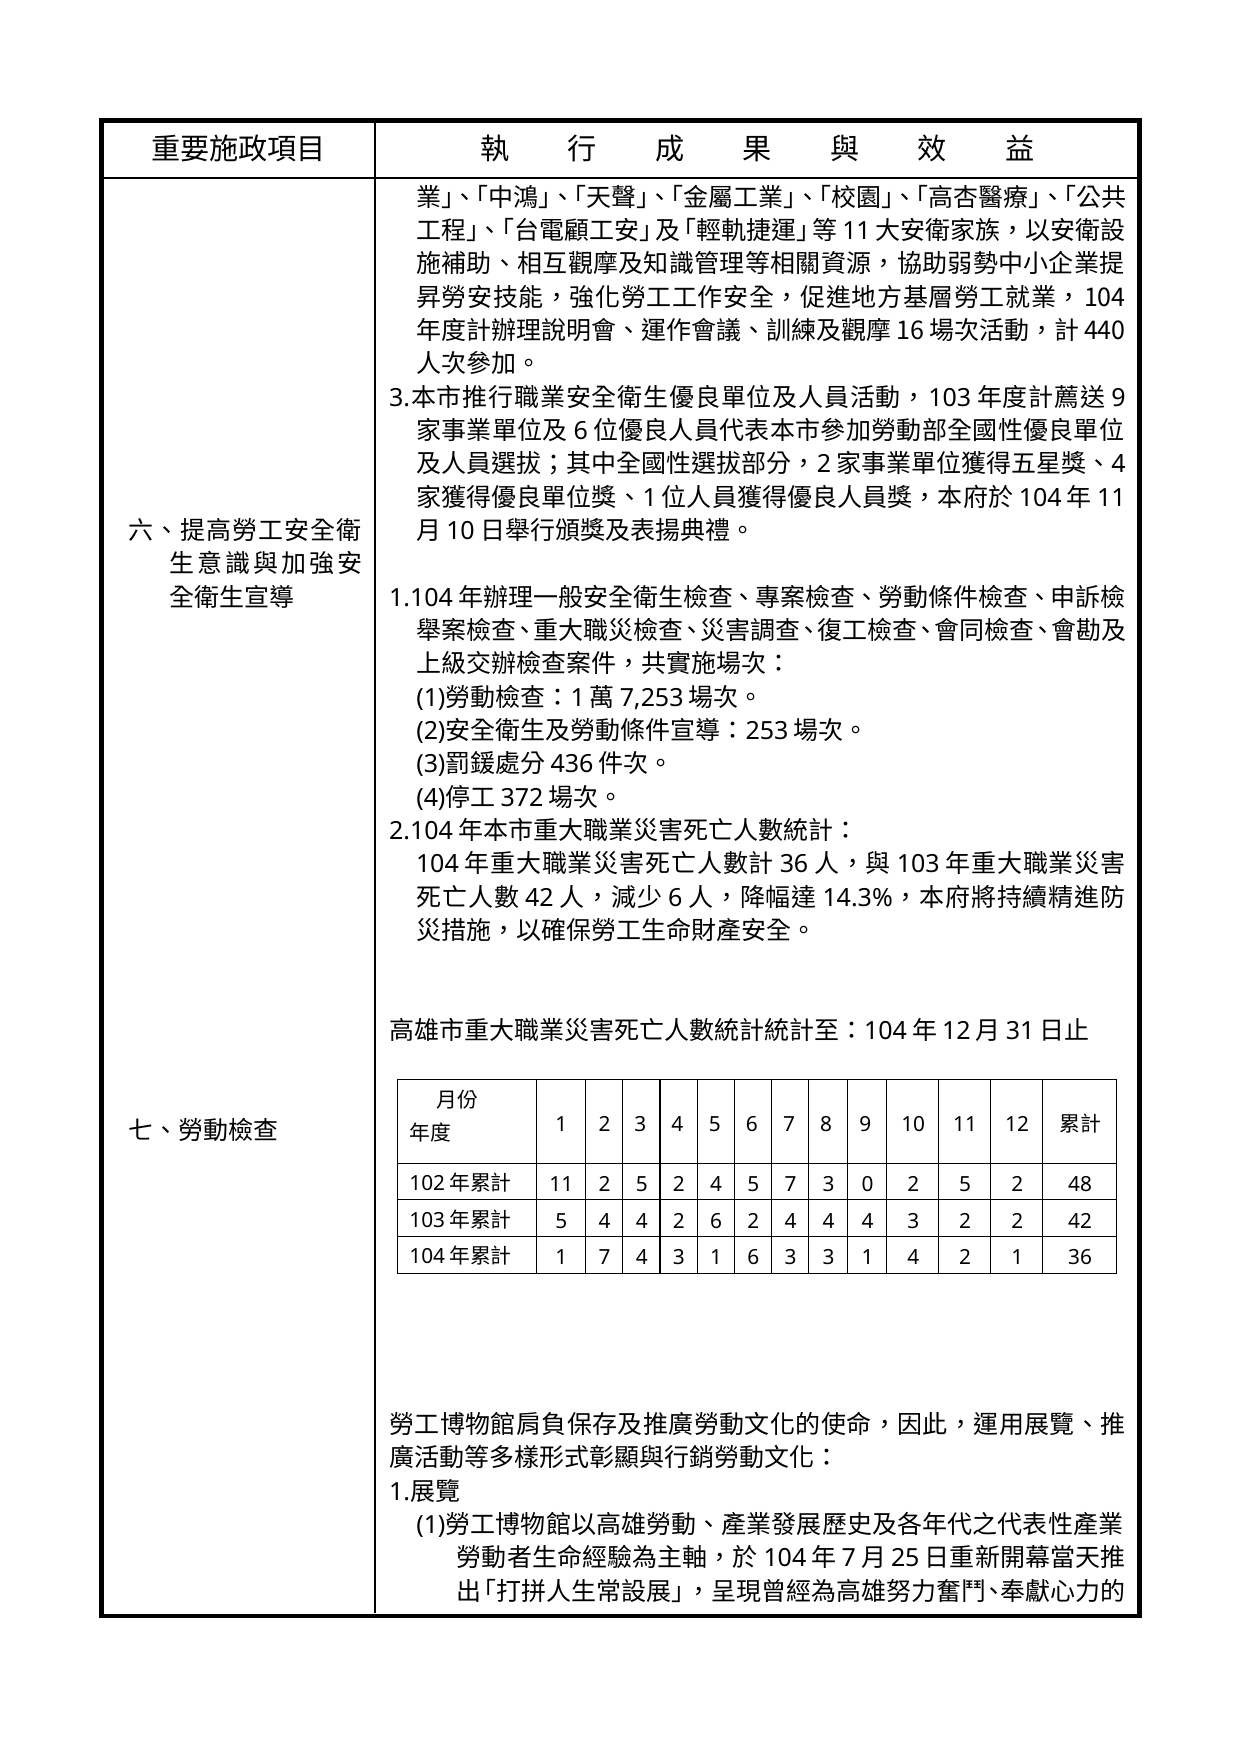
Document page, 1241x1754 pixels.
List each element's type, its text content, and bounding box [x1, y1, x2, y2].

table_cell 5 [939, 1164, 990, 1199]
table_header 11 [939, 1080, 990, 1163]
table_header 2 [586, 1080, 622, 1163]
table_cell 2 [661, 1164, 697, 1199]
table_cell 1.輔導本市各類型工會發展及協助籌組工會 (1)為健全工會組織功能，運用各級工會會議場合加強宣導，並指派專責人員加強輔導工會運作。 (2)協助本市勞工依工會法第11條規定籌組工會，104年度成立4家企業工會：鋼堡科技股份有限公司企業工會、中宇環保工程股份有限公司企業工會、高群裝卸股份有限公司企業工會、臺灣港務股份有限公司關係企業工會。3家職業工會：高雄市民俗鬆筋服務人員職業工會、高雄市企劃專案從業人員職業工會、高雄市廟宇剪粘人員工會。4家產業工會: 台灣文化創意產業工會、高雄市石油產業工會、台灣長期照顧服務產業工會及中華網路行銷教育推廣產業工會。共計輔導籌組11家工會成立。 2.加強督導本市現有各產職業工會，確實發揮組織功能。 (1)為了解本市各級工會運作情形，適時解決工會各項爭議，由本府指派相關人員列席本市各級工會會議。104年度輔導本市各級工會召開會員（代表）大會680會次、理事會2,081會次、監事會1,925會次，合計4,686會次。 (2)督導本市各級產職企工會按季填報會員動態統計表，另勞工局自行開發建置工會網路資訊管理系統，輔導各工會於系統建置基本資料、線上申請法定會議及上傳各項會議紀錄，俾以掌握工會組織概況，至104年12月底，已有858家工會使用。 (3)積極輔導未運作工會歩入常軌，達到精進工會組織業務輔導成效。 3.辦理本市104年績優工會會務評鑑 104年績優工會計有77家企、產、職業工會向本府提出參選，經初評、實地評鑑及總評會議程序，評選出績優工會37家及勤進工會3家，預定於105年五一勞動活動系列中公開表揚。 辦理本市104年模範勞工選拔及表揚業務 1.本府研訂「高雄市104年模範勞工選拔及表揚實施計畫」及選拔標準，由本府勞工局成立評選委員會，決定本市104年度模範勞工55名當選名單。 2.於104年4月26日假高雄展覽館辦理「高雄市104年模範勞工表揚活動」，由陳菊市長親臨授獎，並與模範勞工合影留念。 3.於104年9月14日至18日假北越地區辦理「高雄市104年模範勞工國外旅遊活動」，模範勞工及眷屬共計70人參加，活動圓滿順利，成效良好。 補助各級工會組織辦理勞工教育計畫或活動 1.為輔導各級工會辦理勞工教育訓練，加強政府與本市各級工會間之互動關係及達成業務政令之宣導，104年度辦理「輔導工會組織辦理勞工教育訓練活動宣導會」，計有400人參加，成效頗佳。 2.104年度計補助勞工教育輔導經費新台幣1,048萬6,522元；其中補助各工會聯合組織9場次，基層工會247場次，共計256場次活動，執行率達99.66％。 3.補助高雄市總工會、高雄市產業總工會與基層工會聯合發行勞工刊物，提供工會會務訊息及相關政策資訊。 1.推動高中職勞動法制教育，鼓勵本市各高職學校開設勞動法課程，104年度辦理高中職「勞動法制教育」巡迴演講38所學校、66場次。 2.擴大勞工教育參與層面 (1)與高雄電台合製「我愛高雄－空中勞工局」節目，每週三下午4:00~4:40播出，除邀請業務相關單位宣導活動及政令，談論工時、工資、失業給付、勞工退休金、勞保常識、職業訓練、工廠安全衛生、職災勞工主動服務、性別平權及防範性騷擾等議題外，也邀請勞工朋友、職場達人分享職場經驗。 (2)104年度計發行高市勞工月刊12期，每期發行1.9萬份、年度合輯2,000本，並以電子報方式傳送訂閱民眾，呈現勞工權益法規、職災防範、勞動文化、勞工保險給付、就業案例分享等內容，利用活潑、生動的報導內容向民眾推廣勞動法規與勞政作為，促進民眾瞭解自身工作權益。 賡續辦理本市全民健康保險補助積欠款還款計畫。 1.賡續辦理本市勞工保險補助積欠款還款計畫。 2.104年度配合勞動部辦理勞保法令、職災保險及就業保險宣導會，計250人參加。 輔導事業單位成立職工福利委員會及運作相關事宜 1.104年度輔導職工福利機構會務運作，計1,728件次。 2.備查104年度預算書400件、103年度決算書374件、輔導主委改選198件、成立福委會及轉入本市或變更地址39件，其他項目為會議紀錄、開會通知、委員變更717件。 3.104年度舉辦事業單位福利機構職工福利法令研習會1場次，計391人參加，綜合座談發言及會後詢問問題踴躍。 104年度受理職災勞工死亡及失能者申請本市職災慰問金共計核發254件，新台幣1,748萬元。 1.配合勞動部職業安全衛生署推動職業災害勞工個案主動服務計畫，104年度服務261位個案，提供職災勞工及家屬心理支持與社會適應。 2.主動服務關懷職災個案並提供諮詢，104年度提供職災權益諮詢1萬5,518人次、轉介法律協助5人次、經濟補助310人次、勞資爭議協處144人次、復工協商39人次、轉介職傷中心3人次、轉介兒少福利5人次、轉介職能復健6人次、職業重建20人次、關懷支持1萬5,984人次、其他625人次，共計3萬2,659人次。 1.為加強推動性別工作平權政策，協助雇主辦理托兒設施或托兒措施，解決員工托兒問題，穩定勞動生產力，本府104年度補助轄內250人以上事業單位建立托兒設施或措施共計11家，補助金額520,000元，期能透過事業單位開辦托育機構，提高托幼資源的可近性。 2.104年3月8日推出「好神托APP」，並完成Android版及iOS版上架，將本市轄內公私立的托嬰中心、幼兒園、課後照顧中心等資訊整合，並借助智慧型裝置GPS功能，輔以定期更新各機構近期內主管機關評鑑成績，協助使用者輕鬆找到最適合的托兒機構，也提供撫育0~12歲的幼兒家庭相關社會福利、勞工保險給付等資訊。 1.本府期透過志願服務人員協助，解決人力不足問題，以擴大服務層面，提昇政府服務品質，志工協助推展勞工福利、勞政事務之相關業務，服務項目有申請勞資爭議協調、調解、司法救濟程序時輔助，推展各項身心障礙者職業訓練與就業輔導業務；支援協助勞工局訓練就業中心及所屬各就業服務站辦理職業訓練及就業服務工作；輔導、促進失業勞工再就業；推展勞工各項福利服務業務。 2.志工招募成果： 1.本府為協助本市勞工解決居住問題，特別提供復興西區國宅90戶及前峰東區84戶，共計174戶社會住宅，供本市弱勢勞工低價承租。 2.104年度租金收入約計691萬元，並辦理承租戶申請租宅修繕約68戶次及修繕費用計約127萬3,880元。 針對受僱於本市事業單位之工會幹部或勞工提供以下補助： 1.補助工會幹部及個案勞工遭資方解僱，為確認僱傭關係存在，經依勞資爭議處理法調解不成立或調解成立聲請強制執行遭法院裁定駁回於訴訟期間之律師費、裁判費及生活費用。 2.補助工會幹部及個案勞工為確認僱傭關係存在以外之其他勞資爭議事件致權益受損，經依勞資爭議處理法調解不成立或調解成立聲請強制執行遭法院裁定駁回，於訴訟期間之律師費及裁判費。 3.104年度申請70案，通過60案，補助人數91人，補助經費347萬698元；103年度申請72案，通過67案，補助人數89人，補助經費318萬326元。104年度申請案件雖較103年度減少2案，通過補助案件減少7案，然補助人數增加2人，補助經費亦增加30萬元左右，顯示民眾經由權益基金補助爭取自身之勞動權益，並減輕民眾於涉訟期間對於頓失經濟收入來源之壓力與恐懼。 4.另本府倘遇勞工於調解不成立之案件，均適時宣導向法律扶助基金會申請補助之資訊，供當事人選擇政府訴訟扶助方式以減輕權益基金之負擔。 104年受理勞資爭議案件統計表 1.爭議類別 2.處理方式 3.勞資爭議線上申請案件自101年3月15日實施，迄今共受理2,465件。101年度計有385件，102年度計有594件，103年度計有734件，104年度迄今計有752件，所占比率呈上升趨勢。 1.為促進女性勞動權益，提升勞動環境品質，本府勞工局104年度特針對本市轄內女性勞動力密集的行業實施高密度之專案檢查，如航空業、百貨公司從業人員、幼兒園等，共計實施9組指定行業專案檢查，共計實施797家。 2.104年度防制就業歧視促進性別平等宣導活動：為鼓勵事業單位積極落實性別工作平等法，針對本市事業單位辦理10場宣導會，協助勞動部辦理1場，共計辦理11場，達到消除性別歧視、性別工作權的實質平等。 3.配合勞動部，104年度本府協助所屬訓練就業中心現場就業媒合活動，進行就業歧視、性別工作平等及性騷擾防治措施宣導活動計12場次，宣導740人次。 1.主動稽查本市轄區已依法開戶但未按月提撥催繳家數，計5,654家。 2.本市事業單位辦理無舊制暨結清註銷與繼續提撥勞工退休準備金專戶者，計713件；另核辦勞工退休準備金監督委員會相關變更及退休金給付等計1,755件。 為督促事業單位確實依勞動基準法規定辦理，保障勞工權益，104年度實施「養護機構」、「物業管理」、「保全業」、「幼兒園」、「建教生合作」、「勞動派遣」、「危險物品運輸業」等多項專案勞動檢查；另針對事業單位易違法情事(如：超時工作、未給加班費、未給例假等)規劃「新聞媒體業」、「護理之家」等多項自主勞動檢查；並會同其他機關聯合稽查(社會局公共安全專案、監理所遊覽車工時查核、教育局建教生訪查等)及受理民眾檢舉實施勞動檢查共計查核2,977件。104年度勞動基準法裁處罰鍰案件計828家次(已扣撤銷)，罰鍰金額3,253萬2,000元。 2.104年度針對時事主題、勞動基準法(含新工時因應、舊制勞工退休準備金足額提撥相關修法規定)、勞工安全衛生宣導等規劃辦理多項勞動法令宣導會計辦理30場辦理，事業單位3,327人次參加。 3.104年度輔導本市僱用勞工30人以上之事業單位452家完成新訂或修正工作規則，以明確規範勞資雙方權利義務。至12月止，本市累計核備計有2,453家。另核備適用勞動基準法第84條之1工作者及技術生勞動契約1,420家次。 4.為協助本市事業單位改善勞工之勞動條件、排除就業障礙、促進性別工作平等，提升勞資合諧關係，增進勞工職場幸福感，擴至「統正夢時代」、「義大皇家」、「中鴻鋼鐵」、「盛餘鋼鐵」、「長庚醫院」及「大同醫院」6大家族，104年度合作模式為針對各家族之核心企業進行個案深度輔導，製作核心企業輔導報告，除供企業參考修正外，能讓勞工對增進勞動條件有具體參與感，提高本府維護勞工權益的能見度。 5.104年度期間於官方粉絲專頁「小勞男孩向前行」推動3次友善人事管理措施票選活動，共計吸引1萬餘名網友參與，並從中選拔出10家最受網友喜愛的人事管理措施主辦單位，於104年12月3日舉行福企標籤大賞發表會，期望擴散福利企業的正面形象，進而提升事業單位投入經營友善職場措施意願。 6.本府於104年5月28日發表「伯斯方程式」記者會並同時公開「伯斯（BOSS）方程式」，讓事業單位及民眾可以上網下載使用，至104年12月底止，點閱率3,483次，檔案下載次數730次。 7.透過「小勞男孩向前行」粉絲專頁將勞動權益、職場安全衛生、修法規定等相關議題，目前亦提供勞資爭議調解申請、特休天數計算、資遣費計算、背包客最愛(線上訂房)、庇護工廠購物網、活動研習線上報名等(線上服務)應用，104年度粉絲專頁粉絲人數已突破4.82萬人，計發布533則貼文，累計觸及（瀏覽）人數達592.3萬，每則貼文平均觸及（瀏覽）人數達11,113人。 1.成立「雄愛勞工輔導團」，培植具備勞動條件及安全衛生專長的民間志願服務人力，以「服務宅配到府」之理念，主動入場輔導，用問題診斷、提供改善方案來代替消極裁罰；104年度計招募32位輔導員，執行701廠次全方位勞動條件及安全衛生輔導訪視。 2.至104年12月底，共成立「航太工業」、「永續環保」、「石化產業」、「中鴻」、「天聲」、「金屬工業」、「校園」、「高杏醫療」、「公共工程」、「台電顧工安」及「輕軌捷運」等11大安衛家族，以安衛設施補助、相互觀摩及知識管理等相關資源，協助弱勢中小企業提昇勞安技能，強化勞工工作安全，促進地方基層勞工就業，104年度計辦理說明會、運作會議、訓練及觀摩16場次活動，計440人次參加。 3.本市推行職業安全衛生優良單位及人員活動，103年度計薦送9家事業單位及6位優良人員代表本市參加勞動部全國性優良單位及人員選拔；其中全國性選拔部分，2家事業單位獲得五星獎、4家獲得優良單位獎、1位人員獲得優良人員獎，本府於104年11月10日舉行頒獎及表揚典禮。 1.104年辦理一般安全衛生檢查、專案檢查、勞動條件檢查、申訴檢舉案檢查、重大職災檢查、災害調查、復工檢查、會同檢查、會勘及上級交辦檢查案件，共實施場次： (1)勞動檢查：1萬7,253場次。 (2)安全衛生及勞動條件宣導：253場次。 (3)罰鍰處分436件次。 (4)停工372場次。 2.104年本市重大職業災害死亡人數統計： 104年重大職業災害死亡人數計36人，與103年重大職業災害死亡人數42人，減少6人，降幅達14.3%，本府將持續精進防災措施，以確保勞工生命財產安全。 高雄市重大職業災害死亡人數統計統計至：104年12月31日止 勞工博物館肩負保存及推廣勞動文化的使命，因此，運用展覽、推廣活動等多樣形式彰顯與行銷勞動文化： 1.展覽 (1)勞工博物館以高雄勞動、產業發展歷史及各年代之代表性產業勞動者生命經驗為主軸，於104年7月25日重新開幕當天推出「打拼人生常設展」，呈現曾經為高雄努力奮鬥、奉獻心力的各行業勞工朋友；另，依據台灣工運前輩劉格正先生捐贈文物，勞博館同時推出「向前衝─我們的狂飆世代」常設展，介紹台灣勞工運動的歷史、人物與事件，讓民眾瞭解勞工運動及勞動三權的重要性。 (2)搭配常設展內容，規劃常設展專屬中、英文語音導覽設施，提升國內外民眾參觀勞博館之導覽服務品質，有利於推廣勞動文化與價值。 (3)利用視障者非按摩職類勞動者口述訪談與影像紀錄，於104年10月21日推出「眼出睛彩─看見視障工作者」特展，讓社會大眾透過互動體驗，了解視覺障礙的生活世界，並學習打造友善環境。 (4)於104年7月25日重新開幕，至12月31日止共計9,868人次前往參觀。 2.勞動議題研究 針對南部各縣市紡織業、成衣及服飾品製造業、皮革皮衣及其製品製造業等時尚相關產業之發展現況、人力需求、生產鏈及產品市場規模，完成「南部時尚紡織產業發展與就業市場調查計畫」研究報告，以利本府推動高雄時尚紡織產業發展與升級，培育業界所需專業人才。 3.勞動影像紀錄及微電影 辦理「視障者勞動影像募集計畫」，募集184張照片，評選出40張（按摩類及非按摩類各20張）以視障者為主角的影像（照片）作品，作為塑造視障者正面角色形象的宣傳題材，創造對視障者友善尊重的環境。 4.出版 藉由口述訪談及田野調查，採集移工生命經驗，以報導文學手法編輯、書寫，出版「用生命照亮臺灣的移工群像」專書，以促進社會大眾瞭解移工的跨國勞動經歷，學習尊重多元文化。 5.戲劇 以「打拼人生常設展」及「眼出睛彩─看見視障工作者」特展為主題，編寫勞動戲劇，由志工朋友擔綱演出，以生動、活潑的戲劇表演帶出展覽內容，促進觀眾欣賞與參觀。 1.勞工大學課程區分為勞動事務部及勞工學苑部兩部分，其中勞動事務部開設課程係依據本府勞工局及所屬機關之勞動法令宣導需求，以提昇勞工朋友法令知能；而勞工學苑部開設之課程，則參酌市民需求及建議設計，規劃語言進修、休閒舞蹈到生活技藝等課程。 2.104年度勞動事務部共開設「就業服務人員專業職能」、「勞動法令初階」等3班，共計109人次參加。勞工學苑部針對勞工美學、技藝及休閒等開辦342班，鼓勵勞工在職場之外培養其他興趣及知能，提升生活品質與休閒樂活，計有勞工及眷屬6,338人次參加。 1.104年5月向勞動部申請經費補助金額新台幣23萬3,000元改善獅甲會館屋頂水池之下水鐵管整修、客房浴廁抽氣風扇整修、地下室桌球桌汰換、消防設備增設及維修、老舊飲水機維修及住宿客房部份鋁窗整修，以積極進行設施更新、設備修繕及改善環境清潔衛生，提供民眾更舒適安全的使用環境，獲得良好成果及肯定。 2.積極改善獅甲會館空間環境，進行獅甲會館門面空間、1樓、4樓、6樓的天花板、地板及部分房間進行創意空間修繕更新等工程，提供民眾優質的使用場所。 3.為提高澄清會館場地使用效益及整體服務品質，期許透過導入民間機構營運資源，改善既有老舊設施及設備，創造政府與民間機構雙贏之公共服務，勞工局積極進行委外經營事宜，102年委託鼎漢國際工程(股)公司協助辦理可行性評估、先期規劃、招商準備、公告招商、甄審與評決、議約及簽約等相關作業。經報府核定後，於104年12月18日完成簽約，刻正辦理財產點交事宜。本案簽約後投資效益如下： (1)經財政部104年12月30日審查核定民間投資金額為1億6,760萬8,762元，其中包括第1年投注至少1億1,853萬元。 (2)另外，估計前5年平均收入約992萬2,552元；前5年平均收入包含權利金461萬2,907元（定額權利金350萬，變動權利金為稅前營業收入之3%）及土地、房屋稅金530萬9,645元。 4.為增進空間利用率，獅甲會館1樓場域已於103年4月25日開始營運成立「時尚產業創新基地」，以提升青年就業效益及高雄產業發展，凝聚紡織、數位、文創產業能量，串整聚落和繁榮地方經濟。104年另於2樓設置「R7印藝無限」、「R7時尚服飾」、「R7-3D我型我塑」、「R7-民生化材高值化推動」。 (1)為強化我國產業競爭力與配合行政院「經濟動能推升方案」，推動三案四化「製造業服務化、服務業科技化與國際化、傳統產業特色化」產業策略，以及「產業升級轉型行動方案」之「推高值、補關鍵」策略主軸，爰此，經濟部工業局擬於104年1月進駐本府獅甲會館2樓場域，成立「R7印藝無限」及「R7時尚服飾」。 (2)經濟部工業局繼上開合作模式，為深耕培育高雄在地3D列印人才並整合上下游產業，形成完整時尚紡織產業聚落，於104年5月利用2樓剩餘場域賡續成立「R7-3D我型我塑」及「R7-民生化材高值化推動」，達成北中南地方產業均衡發展，帶動高雄在地產業繁榮。 (3)本計畫預計投入3,000萬元經費資源，第1年可促進投資1,000萬元，創造產值4,500萬元，新增45人次就業人口，以達到北中南地方產業均衡發展，帶動在地產業繁榮；並規劃陸續投入6,000萬之經費及人力，以促進200人以上青年就業、創業，帶動在地產業繁榮發展。 5.獅甲會館住宿部104年度服務勞工人數共計3萬5,197人，合計收入金額711萬7,089元；澄清會館住宿部服務勞工人數6,898人，合計收入金額288萬1,310元。獅甲會館場地104年度合計收入金額111萬3,250元；澄清會館場地合計收入金額317萬7,500元。(澄清會館先於104年7月1日起暫停營業，後於12月18日起委託民間單位經營) 1.外籍勞工管理相關業務 (1)104年辦理外籍勞工查察訪視案件計2萬2,191件；另查獲非法工作外國人案件45件、「聘僱未經許可、許可失效或他人所申請聘僱之外國人」案件46件及其他62件。 (2)104年度受理有關外籍勞工法令諮詢案件計1萬2,378件；處理外勞勞資爭議案2,015件；辦理雇主與第二類外國人提前解約驗證共5,804件。 (3)為落實私立就業服務機構管理，依評鑑成績分級辦理訪查，A級24家年度內訪查1次，B級94家年度內訪查2次；C級6家年度內訪查4次，已完成訪視282家次。 (4)為維護外籍勞工在台工作及居住環境之安全性，辦理轄內養護機構及10人以下外機勞工宿舍訪視，104年訪視1088家。 2.為協助外籍勞工適應在台生活，辦理下列休閒活動： (1)辦理「104年度舞動人生High翻樂~Halloween節慶文化活動計有500人參與。 (2)配合本市五一勞動節辦理「模範外籍勞工服務表揚活動」，共18名傑出外勞受獎表揚。 3.外籍勞工法令宣導相關活動 (1)結合內政部移民署及市府衛生局宣導外籍勞工來台相關注意事項、衛生規定及相關法令權益規定；另個別針對家庭類雇主、事業單位雇主、外籍勞工及私立就業服務機構進行宣導，計辦理8場，參加人數約有560人。 (2)至左營果貿社區、高雄長庚醫院及正勤國宅等地辦理「下鄉關懷家庭看護工巡迴服務活動計畫」，以法令宣導闖關遊戲併同發放DM活動辦理，參加人次計450人。 104年「外籍配偶照顧輔導基金」，經本府層轉內政部移民署之案件，1至12月止計有社團法人高雄市家園關懷聯盟協會等8個民間團體，申請「新移民時尚飾品製作培訓班」等17件計畫案，其中，共3個民間團體3件申請計畫案件獲內政部補助新台幣601,340元整，計有60名外籍配偶報名上課學習就業技能。 1.為因應本市產業發展與切合就業市場需求，勞工局訓練就業中心以「產訓合作」模式自辦公費培訓職前訓練，主動協請民間企業提供最新就業市場求才職類課程及薪資結構，增加學員實習及就業機會，使參訓學員於未受訓前即知就業標的，結訓後得以立即就業。104年度共辦理2梯次「產訓合作」自辦職前訓練班，訓練期間長達4個月。 (1)104年第1梯次共開辦8班，開設美容女子SPA實務、美髮設計師養成、時尚餐飲實務班、食品烘焙、米麵食創意、電機控制、汽機車修護、水電裝修實務班，結訓學員151人，訓後3個月平均就業率達97.35%。 (2)104年第2梯次共開辦8班，開設美容女子SPA實務、美髮設計師養成、時尚餐飲實務班、食品烘焙、米麵食創意、電機控制、汽機車修護、水電裝修實務班，結訓學員145人，訓後1個月平均就業率達94.16%。 2.104年度配合中央辦理各項技能檢定，包括:全國技能檢定、即測即評及發證及日間養成專案檢定共計21梯次類別，共服務1,969名考生；104年度輔導受訓學員參加各項技能檢定考照共348人次，學術科均通過為337人次，合格率為96.84%。 3.為鼓勵受訓學員將所學回饋社會，104年度共辦理30場次公益活動服務項目，如於徵才活動提供求職民眾義剪、製作麵包發送給街友、至育幼院、老人長期照顧之家、兒童之家等提供西點烘焙、飲料、義剪等，總計服務約3,700餘人次。 4.為讓高中(職)及大專青年提前瞭解職場現況，選定職涯方向，運用自辦職訓場地，於104年寒、暑假期間辦理2梯次「青少年職場全能體驗營」活動，共333位青少年學子參與，使在學青少年對於職場有正確認知。 5.104年度獲經濟部補助「職訓場域米食訓練檢定場地增設計畫暨油煙靜電處理設備安裝計畫」150萬元，並已建置完成，有效提升訓練場域設備品質、增加技能檢定場地。 6.勞動部為鼓勵各機關團體及企業推動人力資源及持續改善機制，首次舉辦「國家人才發展獎」。勞工局訓練就業中心在眾多競爭者中脫穎而出，榮獲第1屆「2015年國家人才發展獎」。 1.勞工局訓練就業中心『職業訓練業務』，接受勞動部勞動力發展署就業安定基金考核評鑑為【優等】，未來會持續精進，為市民提供更完善、優質的職業訓練課程與訓後就業服務。 2.本府接受勞動部就業安定基金補助辦理失業者職業訓練，班別規劃除依類別區分為5大類外，另以指定區域、指定班別等方式辦理，104年共開辦「葫蘆文創產業人才培訓班」、「太陽能光電模組製作與應用人才培訓班」等29班，報名人數計2,253人，開訓人數850人，至104年底計有27班結訓，就業率83.64%。 3.配合地方特色產業發展，辦理偏遠區域及弱勢族群在地化職業訓練： (1)針對本市轄區新住民之需求，開辦適合新住民參訓之「創意快速剪髮技能培訓班」等5班，並以新住民為優先錄訓。招生簡章亦翻譯成泰國、印尼、越南語等，方便新住民報名參訓。 (2)針對本市轄區原住民，開辦適合原住民參訓之『台灣特色米麵食暨伴手禮製作班』等10班，並以原住民為優先錄訓對象。 (3)積極與臺灣高雄少年及家事法院合作，協助「弱勢青少年(更生人)」參加職業訓練，並輔導就業以減少社會問題，由該院轉介報名，經評估篩選後4名弱勢青少年參訓。 (4)因應高雄市鋼鐵、船舶、遊艇及螺絲扣件等行業發達，於本市楠梓區、燕巢區開設『堆高機及機上型天車操作人員培訓班』、『CAD機械加工製圖與CAN整合實務班』，期能透過專業人才的訓練，解決傳統產業缺工問題，並協助其考取相關職業證照，迅速就業。 4.104年度結合高雄中餐工會、中華民國社區永續發展協會等結訓學員，共同辦理公益活動，透過結訓學員親自烹煮豐富料理與養護中心長輩們共同享用，並至各行政區活動中心提供免費義剪，達到敦親睦鄰，讓更多市民認識職業訓練資源成果，總計辦理10場次，服務664人次。 1.有效整合大高雄就業服務資源，積極協調中央勞動部勞動力發展署爭取鳳山、岡山就服權回歸，104年7月1日起接辦鳳山就服站及所屬就服台，10月1日接辦岡山就服站及所屬就服台。 2.104年辦理就業服務績效： 3.整合轄區資源，辦理大、中、小、單一型現場徵才活動，提供多樣化就業管道，104年度共辦理434場次，參與廠商2,394家，初步媒合14,137人次，初步媒合率52.99%。 4.因應農曆春節開工日（2月24日），本府特別製作「開運福袋」，開工第1天發送給求職民眾，並於福袋內放置各式文宣，以協助求職民眾順利找到理想工作，總計發放約500個福袋。 5.104年度運用「勞動部勞動力發展署」補助各項政策工具，協助弱勢者獲得就業機會，相關補助情形如下： (1)依據「就業保險促進就業實施辦法」辦理雇主僱用失業勞工獎助：成功推介596位就業弱勢者就業。 (2)依據「就業保險促進就業實施辦法」辦理臨時工作津貼：成功推介44位就業弱勢者就業。 (3)辦理職場學習及再適應計畫：成功推介304位就業弱勢者進入企業就業。 6.透過「就業巡迴專車」，以行動辦公室作業模式，深入巡迴本市各社區，進行就業諮詢服務，104年度共計巡迴154個車次，提供諮詢服務計4,145人次、推介應徵1,034人次，推介就業312人次。 7.定期編印「就業快報」，利用單週報及雙週報方式，於便利商店、社區發展協會、工會、社褔團體、里辦公室、議員服務處、政府單位、學校、圖書館、郵局及餐飲店等張貼或發放，104年度發行單周報135,140份，雙周報103,750份，俾利協助求職者儘速找到合適職缺。 8.為多元傳遞就業訊息，於網頁上設置「愛工作APP」、「job好康臉書粉絲團」及「線上求職」等e化平台，以提升失業者求職管道及獲取就業相關訊息，104年度「愛工作APP」計有2,453人次下載使用，「job好康臉書粉絲團」計有15,409人次參與，「線上求職」計有651人次使用。 9.104年於「高雄大學」、「高雄海洋科技大學」、「高雄應用科技大學」、「樹德科技大學」、「第一科技大學」、「義守大學」、「高雄醫學大學」、「正修科技大學」、「和春技術學院」及「東方技術學院」等10校設置校園就服台，服務青年學子。 10.運用就業安定基金補助104年度「就業快報」預算，編列38萬8,800元租賃6部彩色LED電子看板，放置於本府各就業服務站，俾利即時刊登各項職缺訊息及各大、中、小型場次徵才活動，有效行銷暨落實節能減碳措施及減少紙張使用。 11.為提升現場徵才作業效率，積極開發「電子履歷表系統」，提供求職人於線上系統先行填寫履歷資料，並於徵才會場直接掃瞄身分證列印，可大幅減少求職民眾至現場填寫時間，104年度民眾運用該系統填寫資料計1,700多筆，有效提升為民服務品質。 12.本府結合社會局「脫貧計畫」及「發放生活物資」之時、地，主動提供駐點式個案就業服務，協助生活扶助戶瞭解就業市場趨勢，增進其就業知能，以減少貧富差距，針對就業遭遇障礙者，並提供一對一客製化個案就業服務，104年共服務2,539人次，啟動就業意願開案服務1,359人次，輔導就業1,113人次，就業率82%。 13.主動開發合作單位，結合矯治機構、公私立機關學校或民間團體，依各該特定對象暨弱勢求職者之不同需求，辦理特定對象暨弱勢者就業服務計畫，104年共辦理就業促進研習130場，職場觀摩17場，入監就業宣導43場，共計服務7,829人次。 14.於本市國軍高雄總醫院、凱旋醫院及長庚醫院提供院內駐點，設立就業媒合駐點，提供往來民眾與鄰近社區居民就業媒合平台，104年度辦理醫院駐點共24場，服務221人次，有效擴大服務層面。 15.104年7月18日(六)假高雄捷運美麗島光之穹頂結合現場徵才活動辦理「2015更上一層樓-收容人文創品公益拍賣暨展覽活動」，吸引廠商及民眾注意收容人文創潛力，踴躍參與公益拍賣，總計拍賣文創商品所得達55萬2,500元，更生市集銷售21萬元，總計76萬2,500元。更生保護會高雄分會將拍賣所得以「專款專用」方式，持續投入更生人保護教化的工作。 1.首創「幸福高雄移居津貼」 為鼓勵大專以上青年移居本市工作，以提升就業率及促進產業發展，本府104年訂定「高雄市政府幸福高雄移居津貼發給要點」，符合資格條件且設籍本市者，每月補助1萬元；未設籍本市者，每月補助6千元，最長補助12個月。104年度自5月26日開始受理申請，至7月10日截止受理，共計240件申請案，其中191件進入策略性產業之審查，30件資格不符駁回，總計161人符合請領資格，總計核定146件受領人。 2.青年培力計畫 (1)配合高雄產業轉型及新興產業進駐，檢視產業所需技術及特殊技能來規劃課程內容，培育未來就業市場所需的專業人才，並由產業界提供具市場前瞻性的就業機會。 (2)104年與樂陞美術館股份有限公司、精誠資訊股份有限公司、兔將創意影業股份有限公司、財團法人鞋類暨運動休閒科技研發中心等廠商合作，開辦鞋袋包數位設計打樣、數位遊戲美術、大數據資料分析、數位3D電影特效等4期課程，共計培訓101人次。鞋袋包數位設計打樣班、數位遊戲美術班、數位3D電影特效班，就業率達100%，大數據資料分析班就業穩定度為92.11%。 (3)於104年6月26至28日為期3天辦理全日型「青年培力營」營隊，邀請產業界執行者等講授產業趨勢、求職防騙與勞工法規，並進行履歷撰寫及模擬面試活動，協助青年及早為將來就業做好準備，全程參與並取得結訓證書者計60人。 (4)青年創新/創意分享平臺 本府於獅甲會館打造青年創新/創意分享平臺，鼓勵擁有創新發想、設計、理念與產品的朋友，以18分鐘的分享講座向全國發表自我獨創的構思。 (5)104年共計舉辦「自走小車與Scratch程式入門」、「魚菜共生」「自造者3D列印入門」、「All-in-one木工燈具」、「木作夯，創意嚮」及「玩趣人生，創業樂」等22場次分享講座，共計804人次參與。 1.104年1月至12月受理就業歧視申訴68案，分別為階級歧視4案、年齡歧視8件、身障歧視2案、性別歧視14案、懷孕歧視6案、性騷擾岐視34案。 2.召開104年度「本市就業歧視評議委員會第3屆第1、2、3、4、5次委員會議」，提案審議共35件。 3.104年就業歧視及性別平等裁罰案，計3案。 1.104年1月至12月爭取104年度民間團體多元就業開發方案計核定23個計畫，提供109個工作機會。 2.104年1月至12月爭取104年培力計畫核定4項計畫，提供41個工作機會。 3.104年1月至12月辦理暑期青年職場體驗計畫共進用399名工讀生。 1.104年度受理資遣通報件數共計6,167案次、9,395人次。 2.104年度開立75張非自願離職證明書。 運用就業安定基金，辦理各項就業促進、職業訓練及外籍勞工業務，104年度向行政院勞動部申請補助就業安全基金經費，共核定138,394(千)元、46項計畫。 1.104年1月至12月受理不實廣告申訴案件19案、提供諮詢服務92案次。 2.配合就業媒合活動共計宣導11場次，共7,800人次參與。 1.每月定期審核本市義務機關(構)身心障礙者定額進用情形，截至104年底清查本市11月份定額進用概況如下：義務機關1,658家，其中超額進用867家、足額進用723家、未足額進用68家；法定應進用身障者總人數5,365人，加權後進用9,112人，法定應進用未足數89人。 2.輔導本市未足額義務機關構並積極協助進用身障者，104年度累計訪視廠商數107家次，進用身障者人數25人。 3.表揚本市進用身心障礙者績優單位，104年度計11個單位受獎。 受理104年度超額進用身障者獎勵金申請，累計審核通過97家次、超額獎勵人次846人、獎勵金額423萬元。 104年度辦理身心障礙者創業貸款利息補貼，計93人次，金額共計2,007元。 104年度辦理身心障礙者創業設備及房租補助，自力更生補助9件，補助金額共計42萬5,253元整。 委託民間單位辦理「104年輔導身心障礙者商品行銷拓展計畫」，協助身心障礙創業者產品推廣及行銷，執行成果如下： 1.協助8位身障創業者建立實體展售據點，104年7月11日至11月10日(共4個月)於「宮賞藝術大飯店」、「西子灣沙灘會館」及「凱旋世貿館」等據點上架販售身障創業者商品，並由身障創業者輪流駐點服務，不定期與身障者討論行銷推廣等事宜，俾以提升商品品質及市場發展潛力。 2.強化身障創業商品之設計包裝並製作商品專輯型錄，放置公共場所，增加商品能見度。 3.建置築夢職人之網路行銷平台並由專人經營管理(網址http://www.love-kh.com.tw/)，集結身障創業者作品，期以多元、穩定的行銷通路，推廣產品。 4.本計畫經由專家學者之輔導機制，逐步提昇身障創業商品品質及市場發展潛力，營業額達新台幣22萬4,863元。 1.104年度本府補助喜憨兒社會福利基金會、新合江股份有限公司、長庚紀念醫院、高雄中餐職業工會、肢體障礙協會、高雄市關懷身心障礙者就業協進會、中外餅舖、創意跳跳糖有限公司、及心路社會福利基金會等9個單位辦理12家庇護工場，共計安置172名庇護性就業者工作機會。 2.本府於4月辦理庇護工場評鑑，督促庇護工場落實庇護性就業方案，保障庇護性就業者勞動權益，庇護工場平均分數為87.3分，相較去年各庇護工場平均分數83分普遍有顯著進步，本次獲評優、甲等庇護工場合計有8家，優等獎勵金為1萬5,000元、甲等獎勵金為5,000元，於10月23日假博愛職業技能訓練中心所辦理「促進身障者就業成果發表暨職場紮根論壇活動」公開表揚。 1.委託民間單位辦理「2015提升高雄市庇護工場營運銷售及產品推廣計畫」一系列庇護商品行銷活動，內容如下： (1)全民瘋庇護工場採購列車，於4月20日、5月5日、5月21日、6月30日、7月17日、7月29日，共辦理六場次採購列車行銷活動，前往一家工場、折翼天使、喜憨兒創作料理、中外餅鋪、枝枝文創，並邀請美味佳與湖畔咖啡屋、參與行銷與採購活動，並於民眾場次增加DIY手作行程。活動共有32家工會團體、企業及民眾計107人參加，總採購金額為115萬5,428元。 (2)庇護一家親觀摩活動，於104年7月9日帶領本市庇護工場專業人員觀摩嘉義再耕園及台南創義印務等兩家庇護工場，並安排臺灣文創業界代表台灣吉而好股份有限公司店長傳授如何行銷商品課程。 (3)庇護商品銷售新亮點活動，於104年8月20日起至9月2日止假漢神百貨公司B3設立臨時櫃展售庇護商品，每日定時由主持人辦理宣傳活動，增加庇護商品展售新亮點，設櫃14天，總銷售金額共計6萬8,833元。 (4)網路行銷活動：辦理Facebook 粉絲團活動，參加民眾於活動期間內完成指定任務行為，並配合相關規定即符合抽獎資格，計畫期間計辦理4場次活動，總參加人數合計9,575人次參加。 2.鼓勵本市各庇護工場（商店）發揮創意行銷庇護商品，自行辦理行銷活動，於104年度總計補助庇護工場辦理12場次個別行銷活動，達成媒體宣傳效果。 3.本府全民瘋庇護工場採購列車活動獲熱烈迴響，中華民國基層醫師協會於104年8月27日邀集30多位醫師組團，參加本局辦理醫師協會挺庇護工場採購列車活動，活動假一家工場場地辦理，並邀請喜憨兒創作料理庇護工場、美味佳餐坊與湖畔咖啡屋共同宣導庇護商品，當日共銷售14萬7,397元。 4.為推廣本府各級機關優先採購本市庇護工場產品（服務），勞工局結合公務人力發展中心，在該中心所規劃4場相關採購課程，加入1小時針對本市庇護工場介紹說明，每場參加人數100人，共計辦理5場次說明會。 5.本府於104年1月16日結合「104年度輔導工會組織勞工教育訓練說明會」，辦理庇護工場行銷說明，並邀請工會組織參與104年度全民瘋庇護工場採購列車活動。 1.身心障礙者職業輔導評量服務：為深入了解身心障礙者職業性向、就業潛能及安置輔導策略，辦理職業輔導評量服務；104年度完成職業輔導評量143案(自行辦理58案、委託辦理85案)，依評量結果分別提供支持性就業服務、庇護性就業服務、職務再設計及連結其他相關資源等。 2.支持性就業服務：本府以自行辦理並結合民間身障福利團體資源，委託17家民間社團共同辦理身心障礙者支持性就業服務，104年度本項業務總計由39位就服員提供服務，服務人數1,057人，其中新開案644人，推介成功568人、穩定就業成功359人。 3.身心障礙者就業轉銜： 接受教育、社政、醫療等單位轉介有就業意願及需求之個案，經職重個案管理窗口評估後，提供適性的職業重建服務；藉由轉銜機制的建立，確保身障者就業需求獲得無接縫銜接服務。本府勞工局博愛職業技能訓練中心104年度受理各教育階段應屆畢業生轉銜資料234筆、社政轉銜104案(含ICF個案)、衛政轉銜44案。 4.身心障礙者職業重建個案管理服務： 本府勞工局博愛職業技能訓練中心設置職業重建個案管理員，針對有就業需求及意願的身心障礙者進行一對一深入評估，擬訂個別化服務計畫，並依其需求連結各項資源；104年度新開案人數590人，累積服務個案人數964人，服務中個案數415人。另，為提供更近便性的就業服務，職業重建服務據點除了原有6處外，自104年5月起逐步增設左營就服站及旗山就服台，合計設置8處服務據點。此外，拓增區公所、就業服務台等15個服務據點，採定時定點或預約到點服務方式提供就業服務，讓有需求的身心障礙朋友就近利用，104年度全年累計提供職業重建服務333人，服務365人次。 5.身心障礙者職務再設計服務： 本府為協助身心障礙者排除職場上的困難，提升工作效能，辦理職務再設計服務，運用專家諮詢輔導資源，配合環境、設施、設備改善經費之補助，使身障者能在職場貢獻所長。104年度核准件數計95件，核准金額210萬8,381元。 6.就業準備暨強化穩定就業輔導團體： 本府104年辦理就業準備暨強化穩定就業輔導團體共計6場次，總計服務59位個案，推介就業35人。 7.促進身心障礙者社區化就業-高雄市關懷偏鄉身障者就業服務計畫： 本府採個案委託服務方式，委請專業團體提供本市20個偏鄉區域之支持性就業服務。104年度服務人數總計35人，其中新開案17人、推介成功16人及就業安置成功（穩3）18人、穩定就業追踪（穩6）16人。 8.身心障礙者就業準備暨強化穩定就業─個別職涯諮商輔導服務計畫： 本府採短期焦點解決模式之個別諮商，提供身心障礙者職涯諮商服務，每人以服務6小時為原則。本案總服務時數204小時，共提供31人個別職涯諮商輔導服務。 9.進用身心障礙者加值輔導輔助計畫： 由本府身障就業服務員，結合本市委辦支持性就業服務單位，共同推廣運用。104年度共計受理12家廠商申請，推介就業11人，核發金額128萬7,450元。 10.協助未足額義務進用單位重點輔導計畫：定期彙整未足額義務進用單位資料，由各就服站之身障就業服務員分區進行主動關懷輔導，104年度累計訪視廠商數298家次，促進身障者就業人數25人。 11.其他促進就業活動： (1)為了加強推廣職務再設計服務，本府爭取勞動部就業安定基金補助，進行一系列的多元媒體宣導活動，包含捷運數位媒體播放與車廂內海報宣導、公車車體廣告、電台廣播宣導、高雄市有線電視公用頻道播放宣導及LED戶外電視牆廣告等；其中更規劃運用實際成功服務案例製拍微電影於電影院影廳進行廣告播映，並於華納威秀影城舉辦「改變，從這裡開始-職務再設計微電影發表會」，以微電影方式呈現身心障礙者職務再設計成功案例，爭取社會大眾對身障者就業的認同並引發共鳴，轉為支持身障者就業的力量，締造有〝愛〞無〝礙〞的幸福職場，發表會當天共有46家事業單位及身心障礙者福利服務單位18家到場取經，總計參與人數150人。 (2)爭取勞動部就業安定基金補助，本府辦理「職涯逆轉勝~促進身心障礙者就業成果發表暨職場紮根論壇」。針對「職場勝利組」、「企業好助力」2項主題，邀請政府單位人員、職重服務專家學者、企業代表與身心障礙者勞工朋友座談交流，鼓勵更多身心障礙朋友克服障礙順利進入職場；亦經由雇主分享進用身心障礙者員工之心得與經驗，讓更多企業張開雙臂釋出就業機會、提高僱用意願。活動當天計有28家事業單位、身心障礙者福利服務單位25家暨職重服務相關人員到場，計有169人參與受益。 (3)配合國際身心障礙者日系列活動，本府辦理104年度職業重建服務成果展，其中為協助身障者就業與訓練就業中心鳳山就業服務站合作舉辦徵才活動，共計有28家廠商開出115個職缺，推介就業人數共計17人。活動當日提供就業專車免費接駁服務，往返捷運後驛站及勞工局博愛職業技能訓練中心，現場亦有手語翻譯員、身心障礙者就業服務員暨設置美妝諮詢區協助身障求職者面試。 (4)爭取勞動部就業安定基金補助編印高雄市推廣身心障礙者職重資源手扎3,000份，於辦理宣導活動時發放，並放置於本市各區公所、就服站提供索取，進行正向宣導，消弭雇主對身心障礙者負面刻板印象，增加身心障礙者的就業機會，提昇雇主僱用機率，並讓身心障礙者及其家人從中獲知本市職業重建服務相關資訊，俾利身心障礙者適性及穩定就業，總計3,000人次以上受益。 1.建置本市視障按摩據點資訊： (1)建置本市視障按摩據點資訊： 截至104年12月31日本市視障按摩據點數量為130處，其中小棧24處、私人自營按摩院所106家。計有視障按摩師344人，定期關懷訪視，持續協助輔導。 (2)視障按摩服務據點新設及經營輔導補助計畫： 學者專家組成輔導小組，全年度補助視障礙摩據點10處 (8家院所、2家小棧)，金額188萬9,904元。 (3)104年度視障按摩行銷暨宣導計畫： 辦理25場次宣導活動（含20場次社區型，5場次大型活動及公共場所），參與活動視障按摩師累計125人次，民眾參與人數達1,842人次，預約回流至按摩據點消費達654人次，成效顯著。 (4)視障按摩師技術精進計畫： 聘請5位資深按摩師，以1對2教學方式，指導10名學員，各60小時課程，有效提升實務技能。 2.視障者職業重建服務 (1)視障者職業重建個案管理服務： 專責視障職管員服務40名視障者，提供個別化職業重建服務。 (2)視障者職涯探索輔導： 辦理2梯次團體輔導，計招收14名視障者，另提供2名視障者個別諮商輔導，協助職涯探索。 (3)提升視障者3C應用能力： 提供9位視障者一對一3C應用教學，依需求個別安排盲電、文書處理、平板、手機等課程，總時數合計240小時。 (4)視障者廣播人才培訓班： 開發多元潛能，與電台合作辦班，計6位視障者參與，訓後均完成個人廣播作品一份。 (5)視障電話服務員進用及推廣： 進用視障者2人擔任電話服務員，全年電話服務共計2萬6,025通次，累積職場經驗。 (6)製作視障者就業專書有聲版： 將本府出版2本視障者故事專書文字版轉製成有聲書版本，方便更多視障者應用。壓製1000片光碟，分送各縣市圖書館、學校、相關社團及視障者，協助推廣使用。 (7)辦理促進視障就業聯合成果宣導活動： 於大型購物中心辦理1場年度成果宣導活動，吸引民眾目光，共發送文宣1000份，活動總參與人數約3,123人次。 1.自辦職業訓練於104年3月至11月開辦9職類12班，計有「工程製圖及電子書應用班」、「美工設計實務班」、「創意皮件商品設計班」、「客服行銷及辦公行政養成班」、「電腦維修及網路應用班」、「創意服飾製作及修改班」、第一、二梯次「環境清潔班」、「洗車美容班」與「廚工助理班」，共145名參訓，115名結訓(其中30名因身體不適與找到工作等因素辦理退訓)，參加檢定通過率達74.7%，訓後媒合就業42名學員，就業率為36.52%，持續就業媒合中(就業輔導至105年2月29日止)。 2.爭取中央經費委託辦裡日間養成職業訓練班，計委託義守大學、長榮大學、高雄中餐服務人員職業工會附設職業訓練中心、高雄市凱旋醫院、社團法人高雄市美容教育學會、社團法人高雄市視障關懷發展協會與高雄市方舟就業服務協會等7個單位辦理「養生紓壓技能班」、「民俗童趣創作技能養成就業班」、「觀光餐旅服務人員培訓班」、「髮妝造型技能培訓班」、「清潔實務暨回收拆解應用班」、「不動產經紀暨地政士人員培訓班」、「行政事務班」、「好食在餐飲技能培訓班」計8職類班，提供120個訓練名額，參訓113名，結訓104名學員，至104年12月31日止輔導就業54名學員，輔導就業率為52％，目前持續進行訓後就業輔導。 3.委託辦理第二專長（進修）職業訓練班，委託義守大學、高雄中餐服務人員職業工會附設職業訓練中心、長榮大學、實踐大學與高雄市盲人福利協進會等5個單位辦理「數位攝影與影像編輯網拍實戰班」、「捏塑工藝生活陶瓷商品創作班」、「POWERPOINT文書應用班」、「芳香療法實作保健班」、「餐飲美食技能班」，計提供75個訓練名額，招訓70名，結訓70名學員，在職穩定度為91％。 4.運用身障基金辦理E化實務整合培訓計畫，計辦理１班次，提供15個訓練名額，參訓12人，結訓10人，考取證照率80％。 [376, 179, 1137, 1613]
table_cell 4 [848, 1200, 886, 1236]
table_header 3 [623, 1080, 659, 1163]
table_header 累計 [1043, 1080, 1116, 1163]
table_cell 壹、勞工組訓及教育輔導 一、勞工組訓 (一)加強輔導工會組織 (二)模範勞工選拔及表揚 二、勞工教育輔導 (一)輔導各級工會暨相關團體辦理勞工教育訓練 (二)多元化辦理勞工教育，擴大參與層面 貳、勞工福利暨社會保險 一、推行社會保險 (一)全民健康保險補助 (二)勞工保險補助 二、輔導本市企業組織職工福利委員會暨會務運作 三、辦理勞工職業災害慰問及個案管理服務 (一)核發勞工職業災害慰問金 (二)辦理職業災害勞工個案管理服務 四、補助本市各事業單位辦理托兒設施、措施 五、志願服務工作 六、提供社會住宅－勞工住宅租賃 參、勞工行政 一、高雄市勞工權益基金(涉訟補助) 二、勞資爭議調處 三、性別工作平等 四、加強勞工退休準備金提撥及查核 五、加強勞動基準勞動檢查及法令宣導 六、提高勞工安全衛生意識與加強安全衛生宣導 七、勞動檢查 肆、勞工福利及職業訓練 一、勞工福利 (一)勞工博物館 (二)開辦勞工大學 (三)勞工教育生活中心住宿服務 (四)加強辦理外籍勞工管理 (五)內政部外籍配偶照顧輔導基金 二、職業訓練、就業輔導及技能檢定 (一)公費培訓職前訓練計畫－協助失業勞工培訓就業技能，促進就業 (二)就業安定基金補助地方政府辦理失業者職業訓練－因應區域計畫，針對產業發展趨勢，擬定相關人才培訓計劃 (三)建構多元化之就業服務平台－善用資源，提供全面性、完整性之就業服務，達到勞資雙方求職求才之就業媒合績效 (四)本市提升大專以上青年就業計畫 (五)辦理防治就業歧視及性別平等宣導活動－落實推動就業歧視防治及性別平等業務，以達到普遍宣導與預防效果，推動就業機會平等之理念 (六)公部門臨時工作機會 (七)資遣通報－查核業者通報之正確性 (八)就業安定基金 (九)查處不實廣告及扣留證件保證金與財物 三、身心障礙者促進就業與職業訓練 (一)定額進用業務 (二)超額進用身心障礙者獎勵金核發 (三)身心障礙者創業貸款業務 (四)身心障礙者自力更生補助業務 (五)身心障礙者創業輔導 (六)庇護性就業 (七)庇護商品行銷 (八)身心障礙者職業重建服務 (九)視障者就業服務 (十)辦理身心障礙者職業訓練業務 [104, 179, 374, 1613]
table_header 執 行 成 果 與 效 益 [376, 123, 1137, 177]
table_header 7 [772, 1080, 808, 1163]
table_cell 5 [735, 1164, 771, 1199]
table_cell 0 [848, 1164, 886, 1199]
table_cell 7 [772, 1164, 808, 1199]
table_header 9 [848, 1080, 886, 1163]
table_header 6 [735, 1080, 771, 1163]
table_cell 3 [809, 1164, 847, 1199]
table_cell 4 [623, 1200, 659, 1236]
table_cell 4 [586, 1200, 622, 1236]
table_header 5 [698, 1080, 734, 1163]
table_cell 1 [991, 1237, 1042, 1272]
table_cell 2 [735, 1200, 771, 1236]
table_cell 36 [1043, 1237, 1116, 1272]
table_cell 1 [537, 1237, 585, 1272]
table_cell 2 [586, 1164, 622, 1199]
table_cell 3 [809, 1237, 847, 1272]
table_cell 102年累計 [398, 1164, 536, 1199]
table_header 1 [537, 1080, 585, 1163]
table_cell 104年累計 [398, 1237, 536, 1272]
table_cell 2 [887, 1164, 938, 1199]
table_cell 2 [991, 1164, 1042, 1199]
table_header 月份 年度 [398, 1080, 536, 1163]
table_cell 5 [623, 1164, 659, 1199]
table_cell 3 [772, 1237, 808, 1272]
table_cell 48 [1043, 1164, 1116, 1199]
table_cell 2 [939, 1200, 990, 1236]
table_cell 4 [887, 1237, 938, 1272]
table_cell 7 [586, 1237, 622, 1272]
table_cell 42 [1043, 1200, 1116, 1236]
table_cell 6 [698, 1200, 734, 1236]
table_cell 6 [735, 1237, 771, 1272]
table_cell 3 [887, 1200, 938, 1236]
table_header 重要施政項目 [104, 123, 374, 177]
table_cell 4 [698, 1164, 734, 1199]
table_header 4 [661, 1080, 697, 1163]
table_cell 11 [537, 1164, 585, 1199]
table_cell 5 [537, 1200, 585, 1236]
table_header 8 [809, 1080, 847, 1163]
table_cell 4 [809, 1200, 847, 1236]
table_cell 103年累計 [398, 1200, 536, 1236]
table_cell 4 [623, 1237, 659, 1272]
table_cell 1 [848, 1237, 886, 1272]
table_cell 2 [939, 1237, 990, 1272]
table_cell 2 [661, 1200, 697, 1236]
table_header 12 [991, 1080, 1042, 1163]
table_cell 2 [991, 1200, 1042, 1236]
table_cell 4 [772, 1200, 808, 1236]
table_header 10 [887, 1080, 938, 1163]
table_cell 3 [661, 1237, 697, 1272]
table_cell 1 [698, 1237, 734, 1272]
